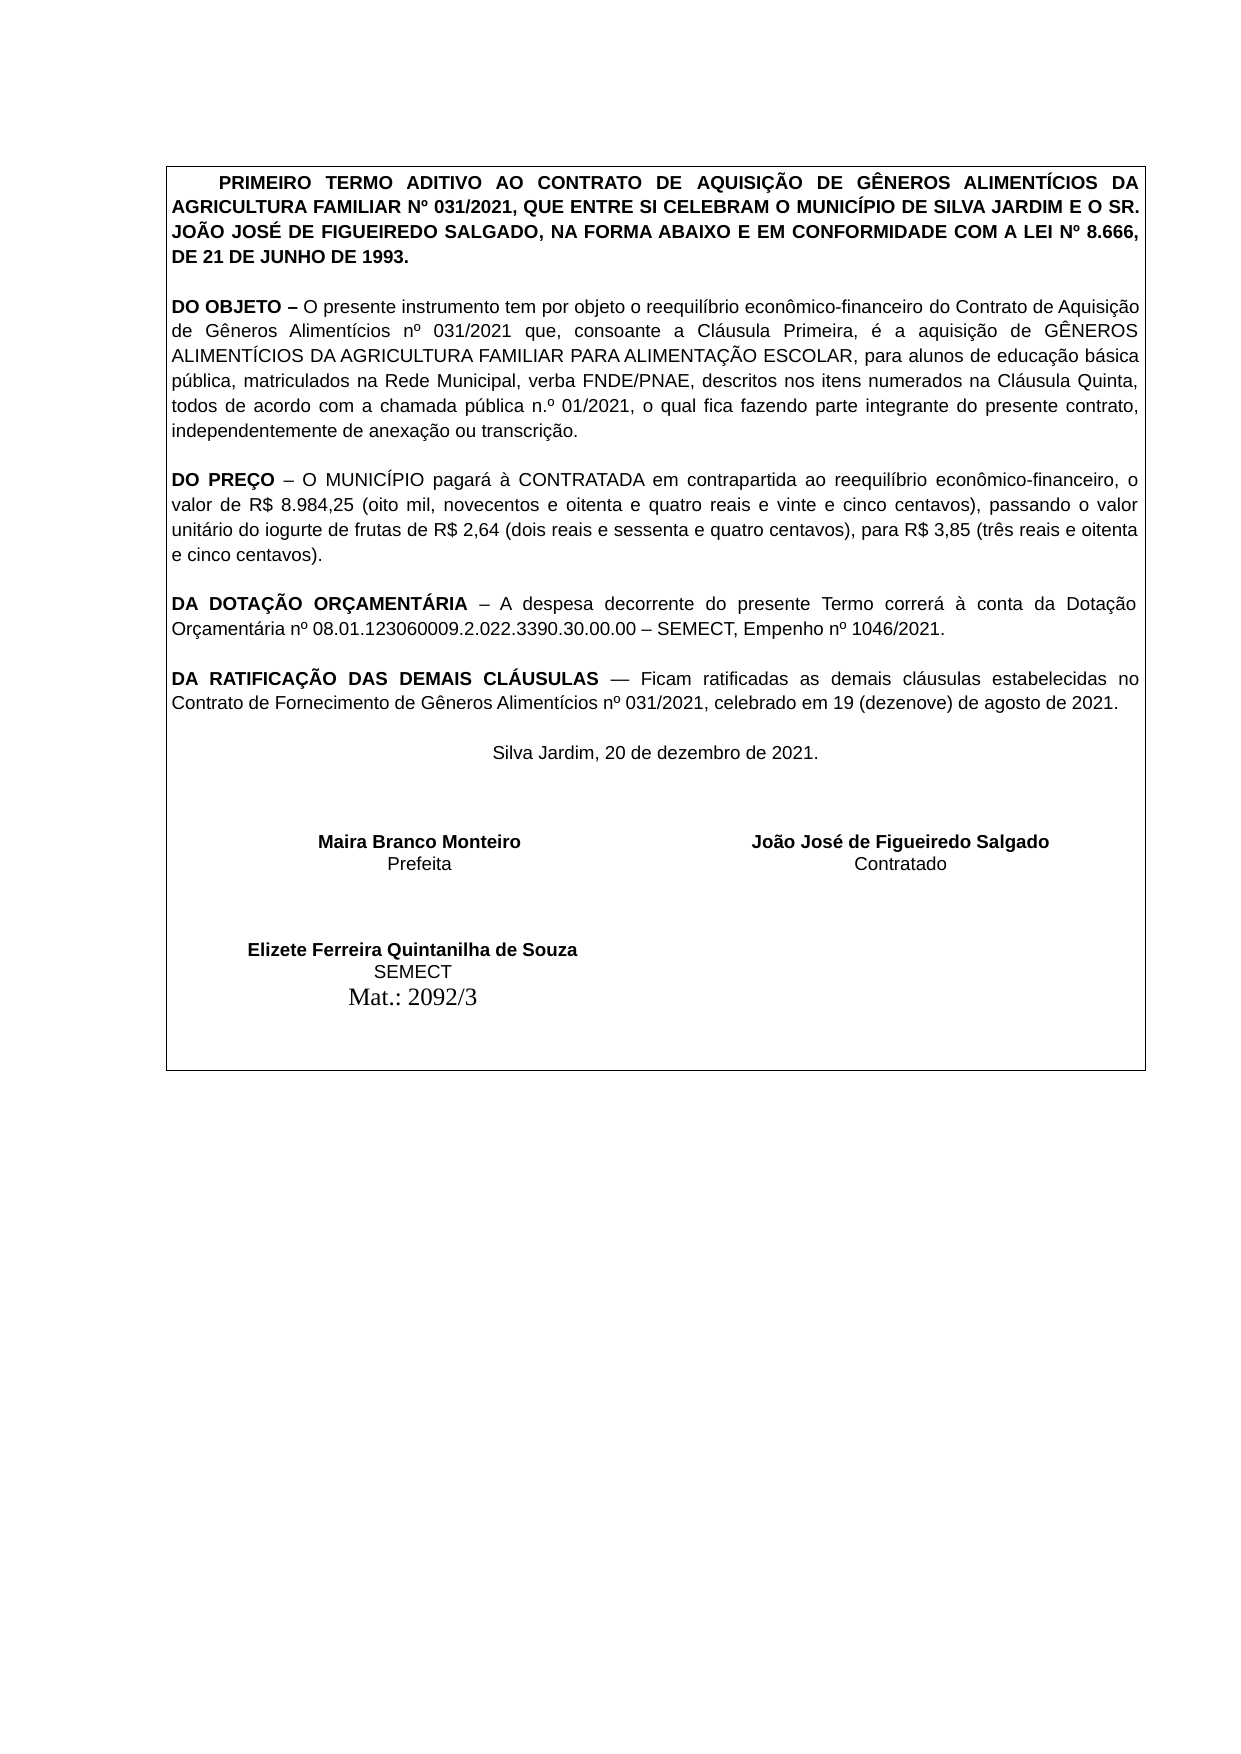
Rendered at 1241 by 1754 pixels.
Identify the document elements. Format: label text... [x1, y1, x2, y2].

table_header João José de Figueiredo Salgado Contratado [657, 831, 1144, 874]
table_header Maira Branco Monteiro Prefeita [169, 831, 657, 874]
table_cell [657, 874, 1144, 1011]
table_cell Elizete Ferreira Quintanilha de Souza SEMECT Mat.: 2092/3 [169, 874, 657, 1011]
table_header PRIMEIRO TERMO ADITIVO AO CONTRATO DE AQUISIÇÃO DE GÊNEROS ALIMENTÍCIOS DA AGRICULTURA FAMILIAR Nº 031/2021, QUE ENTRE SI CELEBRAM O MUNICÍPIO DE SILVA JARDIM E O SR. JOÃO JOSÉ DE FIGUEIREDO SALGADO, NA FORMA ABAIXO E EM CONFORMIDADE COM A LEI Nº 8.666, DE 21 DE JUNHO DE 1993. DO OBJETO – O presente instrumento tem por objeto o reequilíbrio econômico-financeiro do Contrato de Aquisição de Gêneros Alimentícios nº 031/2021 que, consoante a Cláusula Primeira, é a aquisição de GÊNEROS ALIMENTÍCIOS DA AGRICULTURA FAMILIAR PARA ALIMENTAÇÃO ESCOLAR, para alunos de educação básica pública, matriculados na Rede Municipal, verba FNDE/PNAE, descritos nos itens numerados na Cláusula Quinta, todos de acordo com a chamada pública n.º 01/2021, o qual fica fazendo parte integrante do presente contrato, independentemente de anexação ou transcrição. DO PREÇO – O MUNICÍPIO pagará à CONTRATADA em contrapartida ao reequilíbrio econômico-financeiro, o valor de R$ 8.984,25 (oito mil, novecentos e oitenta e quatro reais e vinte e cinco centavos), passando o valor unitário do iogurte de frutas de R$ 2,64 (dois reais e sessenta e quatro centavos), para R$ 3,85 (três reais e oitenta e cinco centavos). DA DOTAÇÃO ORÇAMENTÁRIA – A despesa decorrente do presente Termo correrá à conta da Dotação Orçamentária nº 08.01.123060009.2.022.3390.30.00.00 – SEMECT, Empenho nº 1046/2021. DA RATIFICAÇÃO DAS DEMAIS CLÁUSULAS — Ficam ratificadas as demais cláusulas estabelecidas no Contrato de Fornecimento de Gêneros Alimentícios nº 031/2021, celebrado em 19 (dezenove) de agosto de 2021. Silva Jardim, 20 de dezembro de 2021. [167, 167, 1145, 1070]
